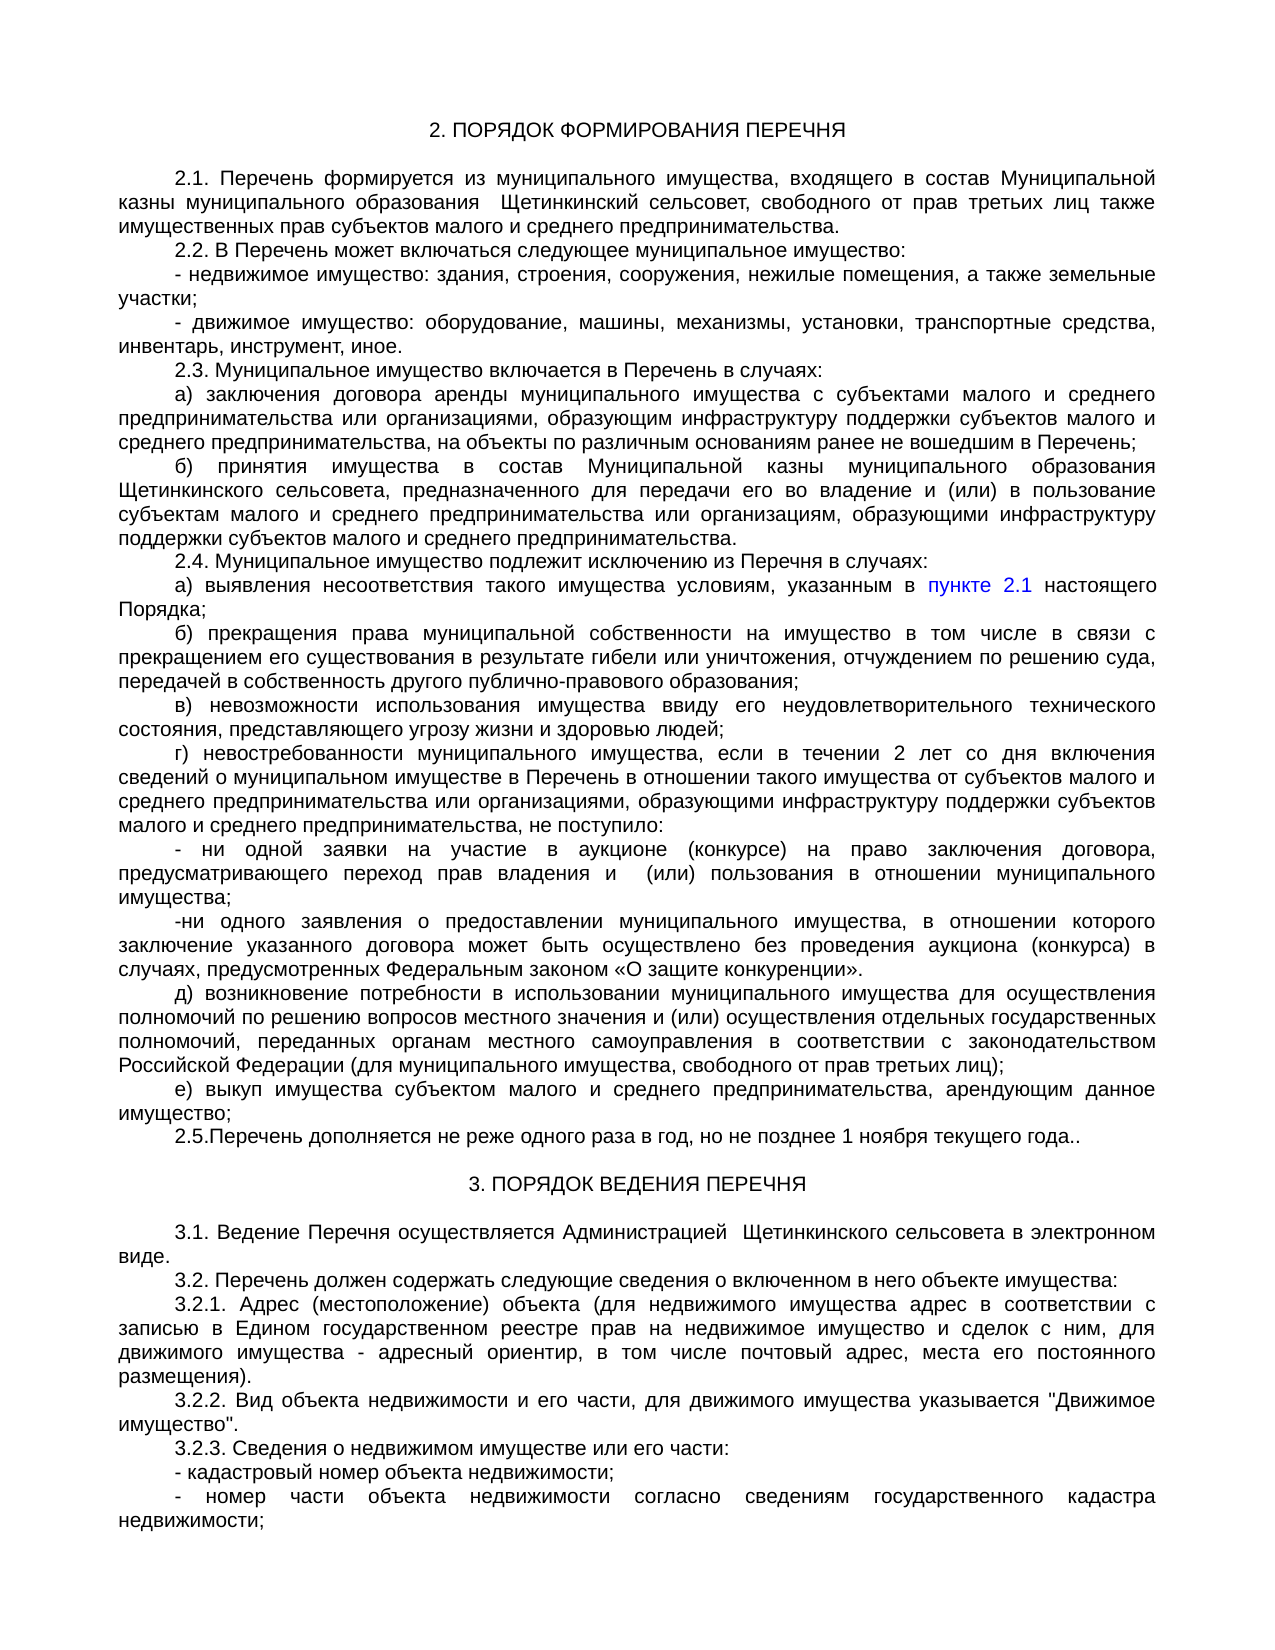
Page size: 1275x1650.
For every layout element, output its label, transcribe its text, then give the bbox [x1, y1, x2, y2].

text 3.2.2. Вид объекта недвижимости и его части, для движимого имущества указывается "Движимое имущество". [118, 1388, 1157, 1436]
text - кадастровый номер объекта недвижимости; [118, 1460, 1157, 1484]
text - движимое имущество: оборудование, машины, механизмы, установки, транспортные средства, инвентарь, инструмент, иное. [118, 310, 1157, 358]
text г) невостребованности муниципального имущества, если в течении 2 лет со дня включения сведений о муниципальном имуществе в Перечень в отношении такого имущества от субъектов малого и среднего предпринимательства или организациями, образующими инфраструктуру поддержки субъектов малого и среднего предпринимательства, не поступило: [118, 741, 1157, 837]
text б) прекращения права муниципальной собственности на имущество в том числе в связи с прекращением его существования в результате гибели или уничтожения, отчуждением по решению суда, передачей в собственность другого публично-правового образования; [118, 621, 1157, 693]
text а) выявления несоответствия такого имущества условиям, указанным в пункте 2.1 настоящего Порядка; [118, 573, 1157, 621]
text - недвижимое имущество: здания, строения, сооружения, нежилые помещения, а также земельные участки; [118, 262, 1157, 310]
text 3.2. Перечень должен содержать следующие сведения о включенном в него объекте имущества: [118, 1268, 1157, 1292]
text - номер части объекта недвижимости согласно сведениям государственного кадастра недвижимости; [118, 1484, 1157, 1532]
text 3.2.3. Сведения о недвижимом имуществе или его части: [118, 1436, 1157, 1460]
text в) невозможности использования имущества ввиду его неудовлетворительного технического состояния, представляющего угрозу жизни и здоровью людей; [118, 693, 1157, 741]
text 3.2.1. Адрес (местоположение) объекта (для недвижимого имущества адрес в соответствии с записью в Едином государственном реестре прав на недвижимое имущество и сделок с ним, для движимого имущества - адресный ориентир, в том числе почтовый адрес, места его постоянного размещения). [118, 1292, 1157, 1388]
text д) возникновение потребности в использовании муниципального имущества для осуществления полномочий по решению вопросов местного значения и (или) осуществления отдельных государственных полномочий, переданных органам местного самоуправления в соответствии с законодательством Российской Федерации (для муниципального имущества, свободного от прав третьих лиц); [118, 981, 1157, 1076]
text е) выкуп имущества субъектом малого и среднего предпринимательства, арендующим данное имущество; [118, 1076, 1157, 1124]
text 2.3. Муниципальное имущество включается в Перечень в случаях: [118, 358, 1157, 382]
text 2.1. Перечень формируется из муниципального имущества, входящего в состав Муниципальной казны муниципального образования Щетинкинский сельсовет, свободного от прав третьих лиц также имущественных прав субъектов малого и среднего предпринимательства. [118, 166, 1157, 238]
text 3.1. Ведение Перечня осуществляется Администрацией Щетинкинского сельсовета в электронном виде. [118, 1220, 1157, 1268]
text 2.2. В Перечень может включаться следующее муниципальное имущество: [118, 238, 1157, 262]
text б) принятия имущества в состав Муниципальной казны муниципального образования Щетинкинского сельсовета, предназначенного для передачи его во владение и (или) в пользование субъектам малого и среднего предпринимательства или организациям, образующими инфраструктуру поддержки субъектов малого и среднего предпринимательства. [118, 453, 1157, 549]
text 2.4. Муниципальное имущество подлежит исключению из Перечня в случаях: [118, 549, 1157, 573]
text - ни одной заявки на участие в аукционе (конкурсе) на право заключения договора, предусматривающего переход прав владения и (или) пользования в отношении муниципального имущества; [118, 837, 1157, 909]
text а) заключения договора аренды муниципального имущества с субъектами малого и среднего предпринимательства или организациями, образующим инфраструктуру поддержки субъектов малого и среднего предпринимательства, на объекты по различным основаниям ранее не вошедшим в Перечень; [118, 382, 1157, 453]
text 3. ПОРЯДОК ВЕДЕНИЯ ПЕРЕЧНЯ [118, 1172, 1157, 1196]
text 2.5.Перечень дополняется не реже одного раза в год, но не позднее 1 ноября текущего года.. [118, 1124, 1157, 1148]
text -ни одного заявления о предоставлении муниципального имущества, в отношении которого заключение указанного договора может быть осуществлено без проведения аукциона (конкурса) в случаях, предусмотренных Федеральным законом «О защите конкуренции». [118, 909, 1157, 981]
text 2. ПОРЯДОК ФОРМИРОВАНИЯ ПЕРЕЧНЯ [118, 118, 1157, 142]
